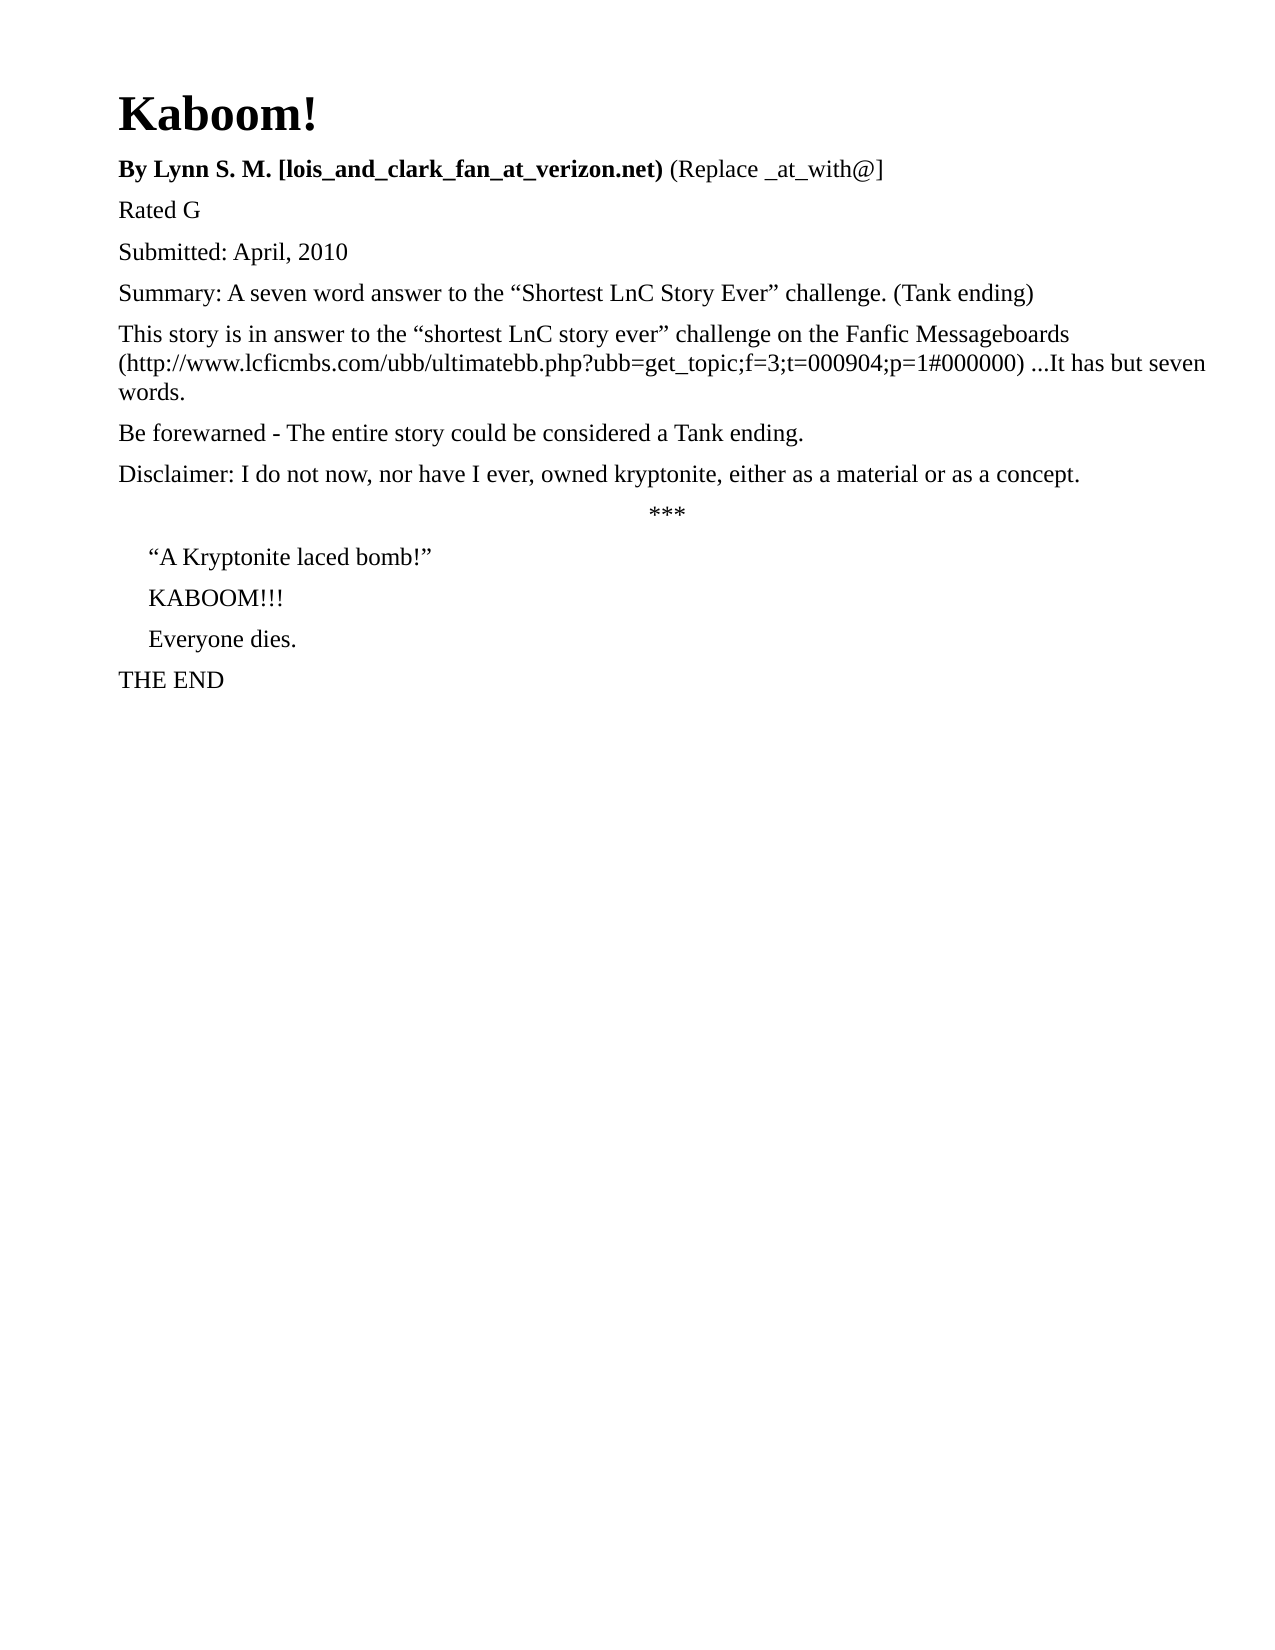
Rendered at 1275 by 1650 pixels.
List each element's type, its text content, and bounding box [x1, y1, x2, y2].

text Disclaimer: I do not now, nor have I ever, owned kryptonite, either as a material or as a concept. [118, 459, 1216, 488]
text This story is in answer to the “shortest LnC story ever” challenge on the Fanfic Messageboards (http://www.lcficmbs.com/ubb/ultimatebb.php?ubb=get_topic;f=3;t=000904;p=1#000000) ...It has but seven words. [118, 319, 1216, 405]
text *** [118, 500, 1216, 529]
text Everyone dies. [118, 624, 1216, 653]
text Be forewarned - The entire story could be considered a Tank ending. [118, 418, 1216, 447]
text KABOOM!!! [118, 583, 1216, 612]
text By Lynn S. M. [lois_and_clark_fan_at_verizon.net) (Replace _at_with@] [118, 154, 1216, 183]
text Summary: A seven word answer to the “Shortest LnC Story Ever” challenge. (Tank ending) [118, 278, 1216, 307]
text “A Kryptonite laced bomb!” [118, 542, 1216, 570]
subtitle Kaboom! [118, 84, 1216, 142]
text Rated G [118, 195, 1216, 224]
text THE END [118, 665, 1216, 694]
text Submitted: April, 2010 [118, 237, 1216, 265]
